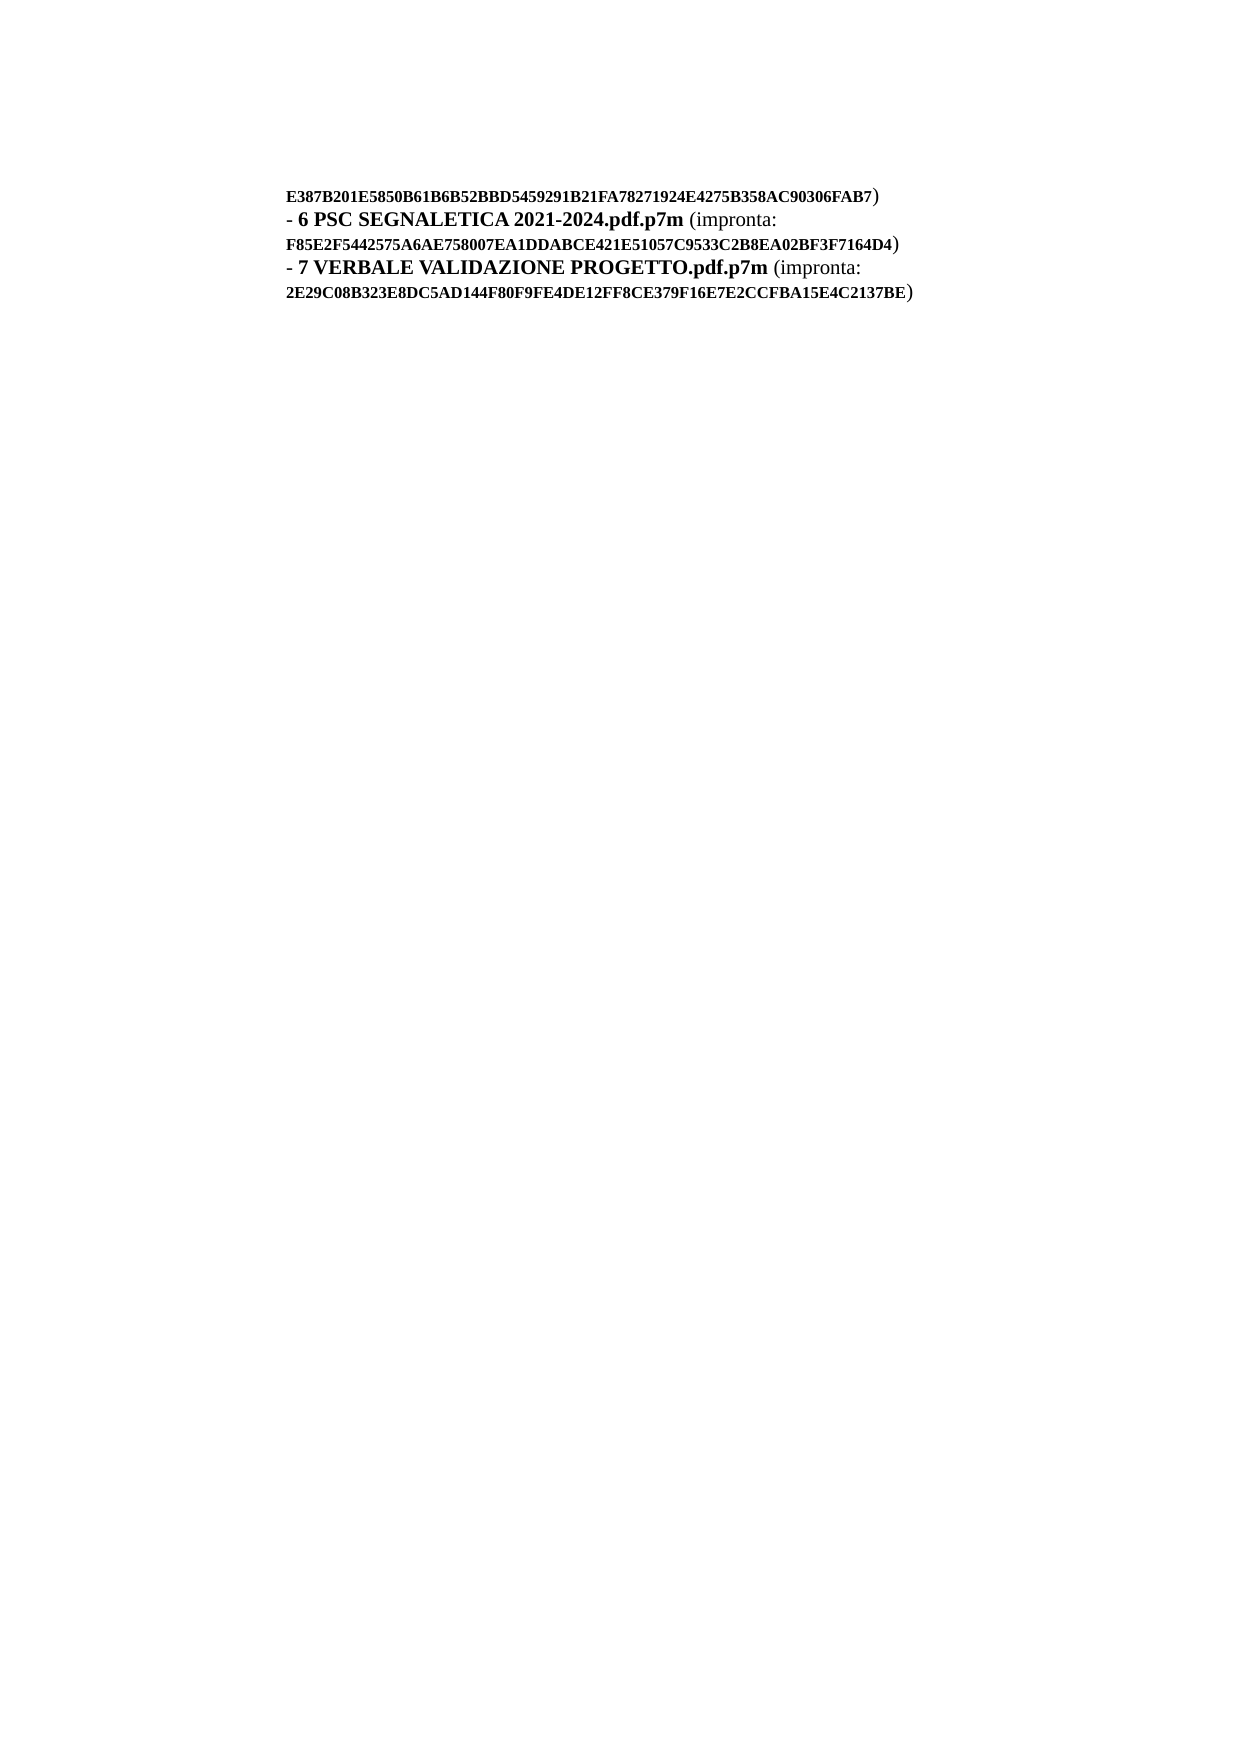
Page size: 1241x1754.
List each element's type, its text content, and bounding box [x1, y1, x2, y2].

table_header [118, 177, 280, 333]
table_header E387B201E5850B61B6B52BBD5459291B21FA78271924E4275B358AC90306FAB7) - 6 PSC SEGNALETICA 2021-2024.pdf.p7m (impronta: F85E2F5442575A6AE758007EA1DDABCE421E51057C9533C2B8EA02BF3F7164D4) - 7 VERBALE VALIDAZIONE PROGETTO.pdf.p7m (impronta: 2E29C08B323E8DC5AD144F80F9FE4DE12FF8CE379F16E7E2CCFBA15E4C2137BE) [280, 177, 1122, 333]
